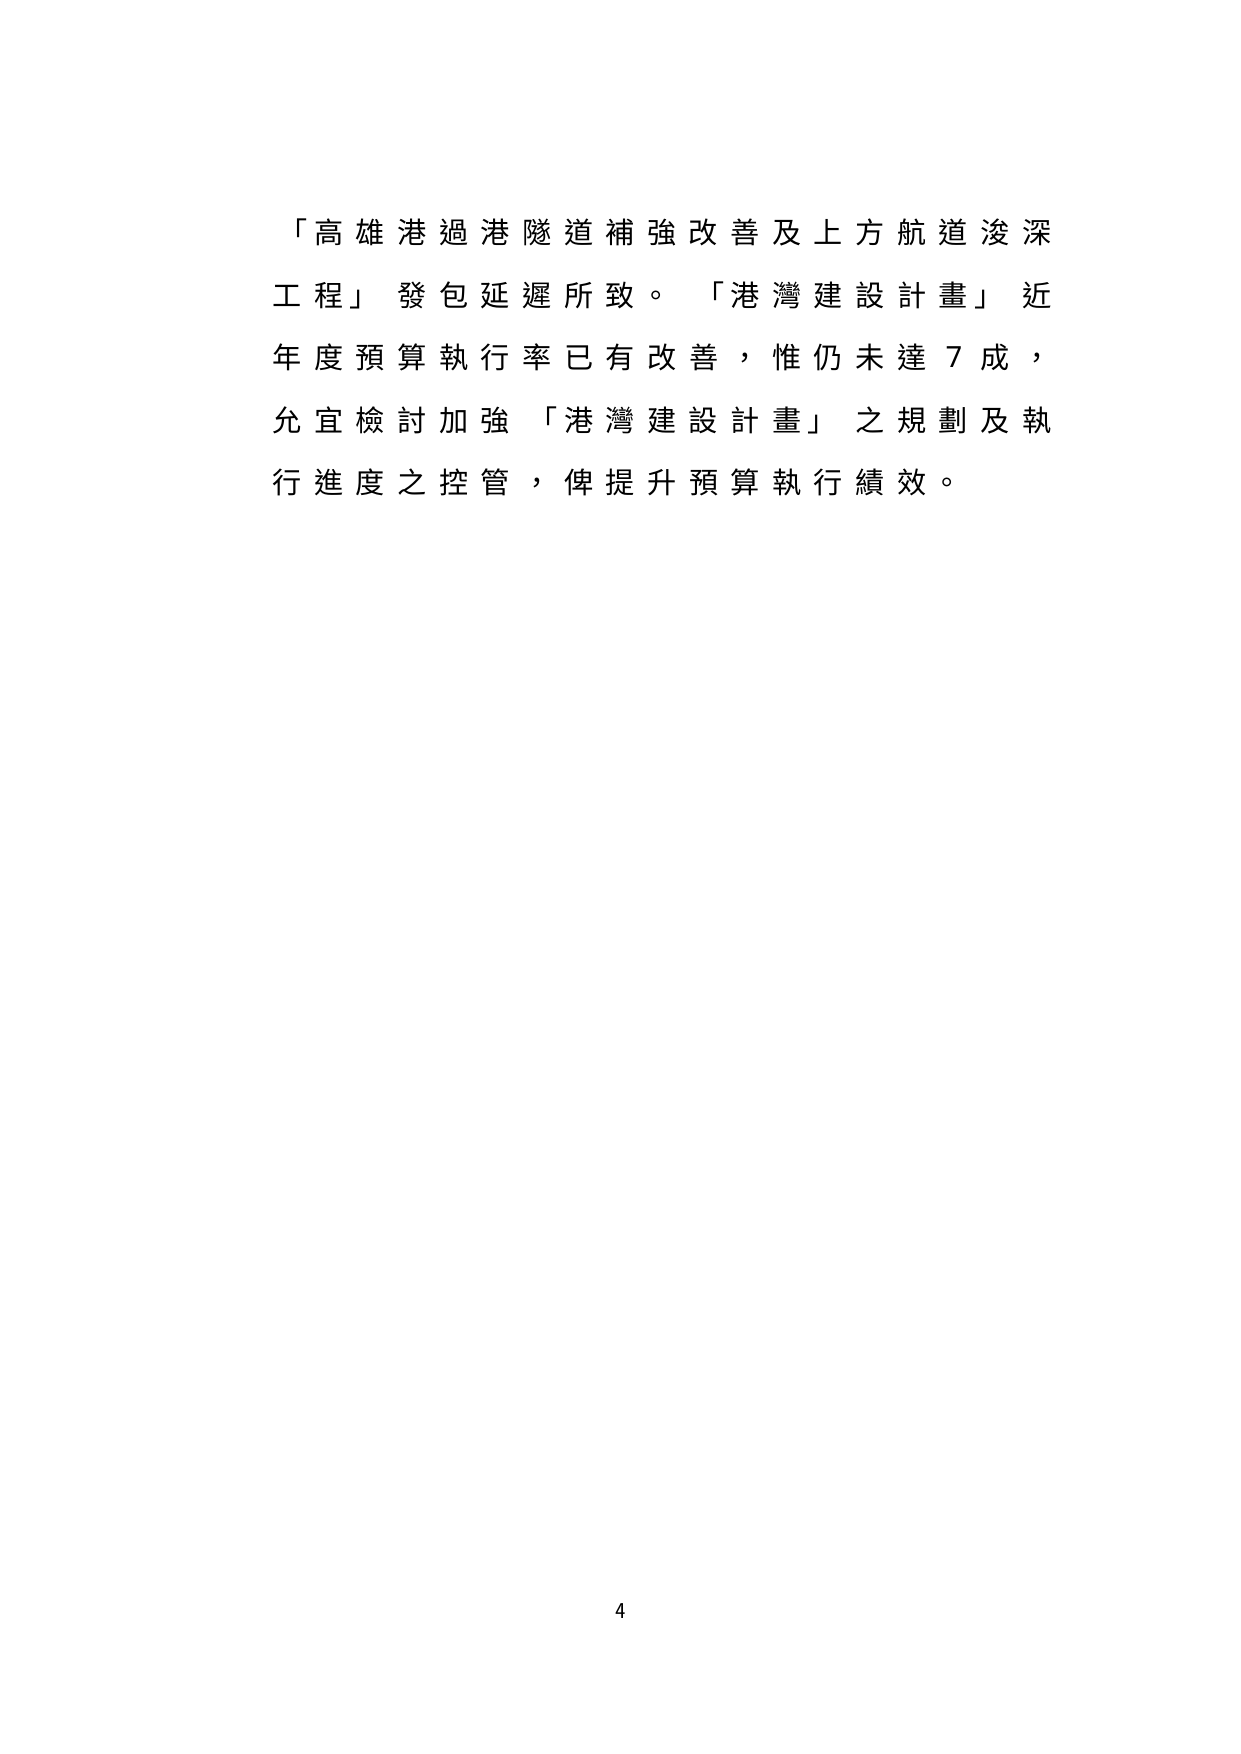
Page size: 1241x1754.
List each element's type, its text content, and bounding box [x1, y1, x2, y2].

text 「高雄港過港隧道補強改善及上方航道浚深工程」發包延遲所致。「港灣建設計畫」近年度預算執行率已有改善，惟仍未達7成，允宜檢討加強「港灣建設計畫」之規劃及執行進度之控管，俾提升預算執行績效。 [242, 189, 1058, 502]
